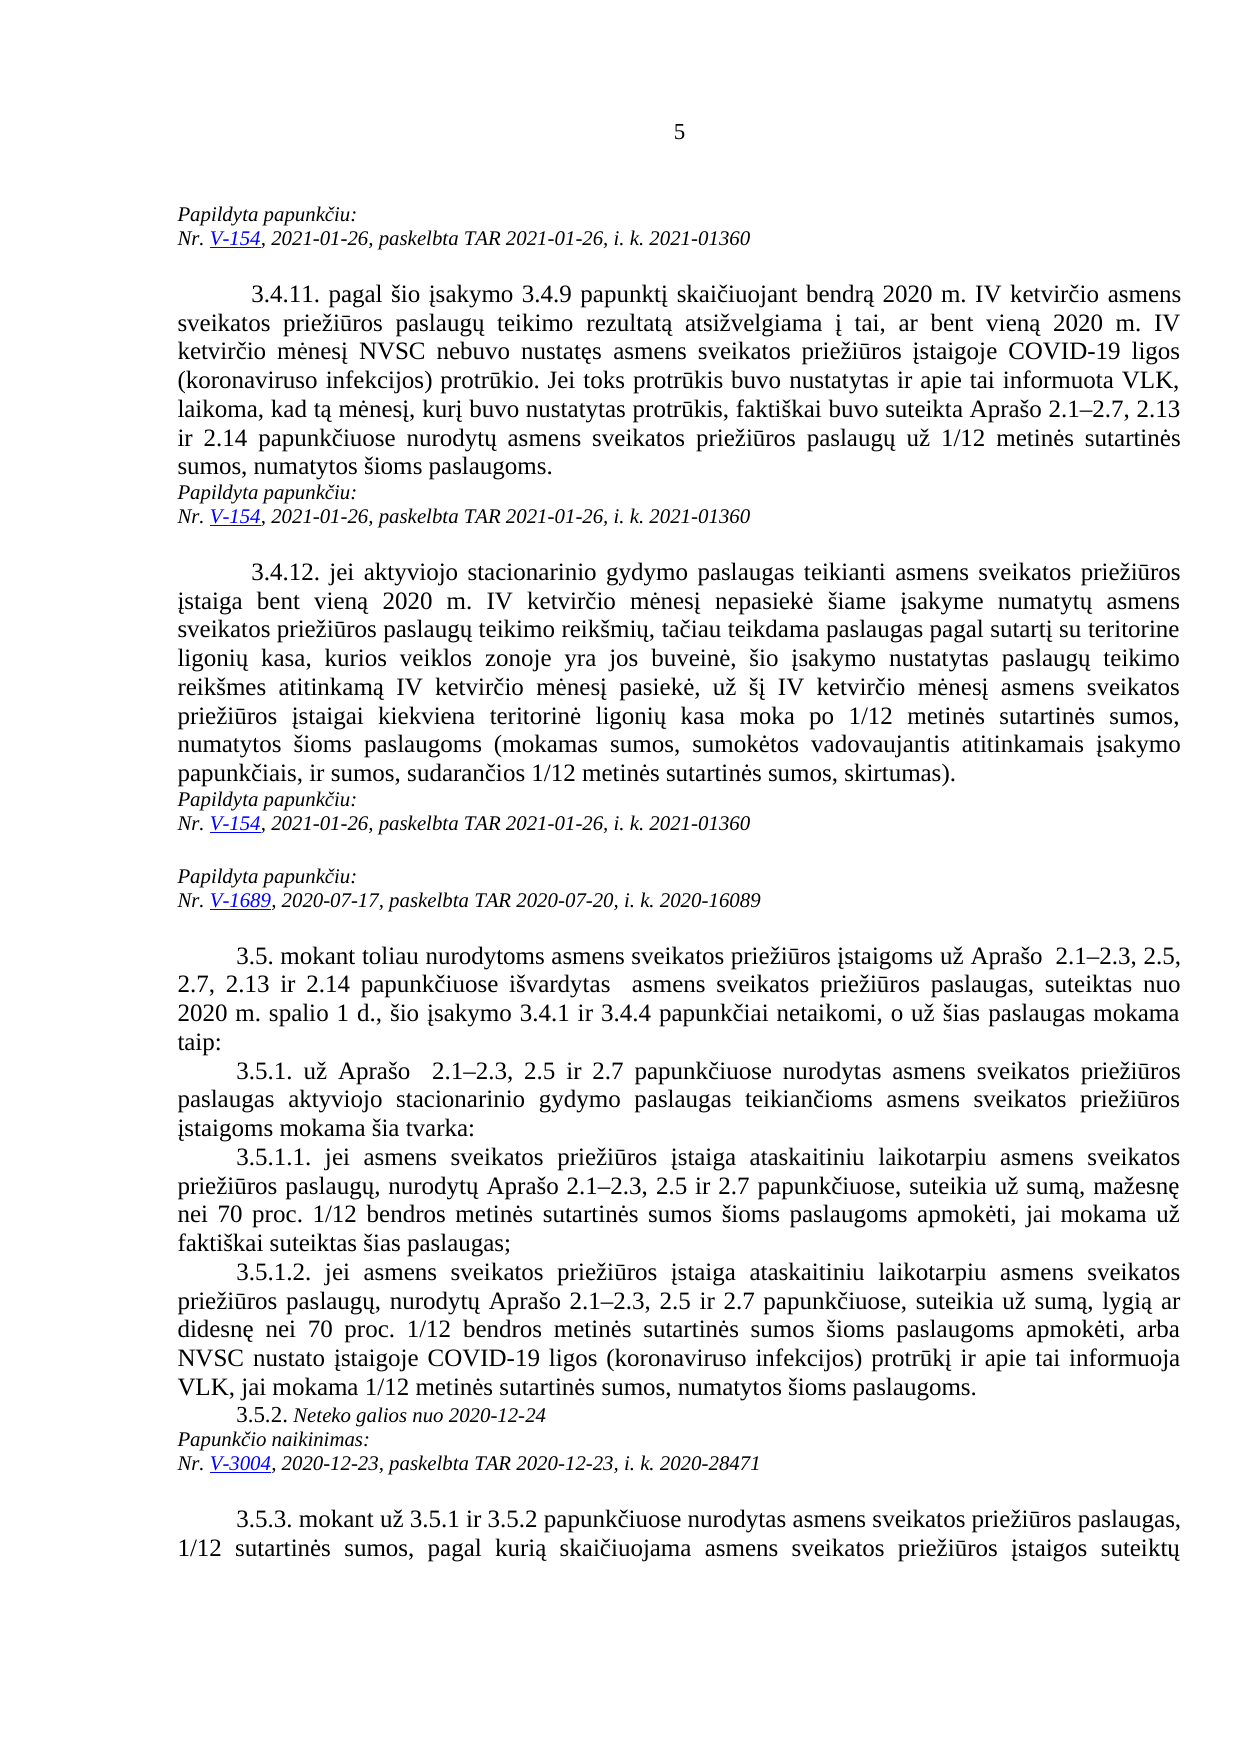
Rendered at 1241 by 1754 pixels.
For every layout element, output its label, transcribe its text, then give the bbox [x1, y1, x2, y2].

text Papunkčio naikinimas: [177, 1427, 1181, 1451]
text Papildyta papunkčiu: [177, 202, 1181, 226]
text Nr. V-3004, 2020-12-23, paskelbta TAR 2020-12-23, i. k. 2020-28471 [177, 1451, 1181, 1475]
text 3.4.11. pagal šio įsakymo 3.4.9 papunktį skaičiuojant bendrą 2020 m. IV ketvirčio asmens sveikatos priežiūros paslaugų teikimo rezultatą atsižvelgiama į tai, ar bent vieną 2020 m. IV ketvirčio mėnesį NVSC nebuvo nustatęs asmens sveikatos priežiūros įstaigoje COVID-19 ligos (koronaviruso infekcijos) protrūkio. Jei toks protrūkis buvo nustatytas ir apie tai informuota VLK, laikoma, kad tą mėnesį, kurį buvo nustatytas protrūkis, faktiškai buvo suteikta Aprašo 2.1–2.7, 2.13 ir 2.14 papunkčiuose nurodytų asmens sveikatos priežiūros paslaugų už 1/12 metinės sutartinės sumos, numatytos šioms paslaugoms. [177, 279, 1181, 480]
text 3.5.3. mokant už 3.5.1 ir 3.5.2 papunkčiuose nurodytas asmens sveikatos priežiūros paslaugas, 1/12 sutartinės sumos, pagal kurią skaičiuojama asmens sveikatos priežiūros įstaigos suteiktų [177, 1504, 1181, 1561]
text Nr. V-154, 2021-01-26, paskelbta TAR 2021-01-26, i. k. 2021-01360 [177, 226, 1181, 250]
text 3.5.1. už Aprašo 2.1–2.3, 2.5 ir 2.7 papunkčiuose nurodytas asmens sveikatos priežiūros paslaugas aktyviojo stacionarinio gydymo paslaugas teikiančioms asmens sveikatos priežiūros įstaigoms mokama šia tvarka: [177, 1056, 1181, 1142]
text 3.5.2. Neteko galios nuo 2020-12-24 [177, 1401, 1181, 1427]
text Nr. V-154, 2021-01-26, paskelbta TAR 2021-01-26, i. k. 2021-01360 [177, 811, 1181, 835]
text 3.5. mokant toliau nurodytoms asmens sveikatos priežiūros įstaigoms už Aprašo 2.1–2.3, 2.5, 2.7, 2.13 ir 2.14 papunkčiuose išvardytas asmens sveikatos priežiūros paslaugas, suteiktas nuo 2020 m. spalio 1 d., šio įsakymo 3.4.1 ir 3.4.4 papunkčiai netaikomi, o už šias paslaugas mokama taip: [177, 941, 1181, 1056]
text Papildyta papunkčiu: [177, 787, 1181, 811]
text 3.5.1.2. jei asmens sveikatos priežiūros įstaiga ataskaitiniu laikotarpiu asmens sveikatos priežiūros paslaugų, nurodytų Aprašo 2.1–2.3, 2.5 ir 2.7 papunkčiuose, suteikia už sumą, lygią ar didesnę nei 70 proc. 1/12 bendros metinės sutartinės sumos šioms paslaugoms apmokėti, arba NVSC nustato įstaigoje COVID-19 ligos (koronaviruso infekcijos) protrūkį ir apie tai informuoja VLK, jai mokama 1/12 metinės sutartinės sumos, numatytos šioms paslaugoms. [177, 1257, 1181, 1401]
text Nr. V-154, 2021-01-26, paskelbta TAR 2021-01-26, i. k. 2021-01360 [177, 504, 1181, 528]
text Papildyta papunkčiu: [177, 480, 1181, 504]
text Nr. V-1689, 2020-07-17, paskelbta TAR 2020-07-20, i. k. 2020-16089 [177, 888, 1181, 912]
text 3.5.1.1. jei asmens sveikatos priežiūros įstaiga ataskaitiniu laikotarpiu asmens sveikatos priežiūros paslaugų, nurodytų Aprašo 2.1–2.3, 2.5 ir 2.7 papunkčiuose, suteikia už sumą, mažesnę nei 70 proc. 1/12 bendros metinės sutartinės sumos šioms paslaugoms apmokėti, jai mokama už faktiškai suteiktas šias paslaugas; [177, 1142, 1181, 1257]
text Papildyta papunkčiu: [177, 864, 1181, 888]
text 3.4.12. jei aktyviojo stacionarinio gydymo paslaugas teikianti asmens sveikatos priežiūros įstaiga bent vieną 2020 m. IV ketvirčio mėnesį nepasiekė šiame įsakyme numatytų asmens sveikatos priežiūros paslaugų teikimo reikšmių, tačiau teikdama paslaugas pagal sutartį su teritorine ligonių kasa, kurios veiklos zonoje yra jos buveinė, šio įsakymo nustatytas paslaugų teikimo reikšmes atitinkamą IV ketvirčio mėnesį pasiekė, už šį IV ketvirčio mėnesį asmens sveikatos priežiūros įstaigai kiekviena teritorinė ligonių kasa moka po 1/12 metinės sutartinės sumos, numatytos šioms paslaugoms (mokamas sumos, sumokėtos vadovaujantis atitinkamais įsakymo papunkčiais, ir sumos, sudarančios 1/12 metinės sutartinės sumos, skirtumas). [177, 557, 1181, 787]
